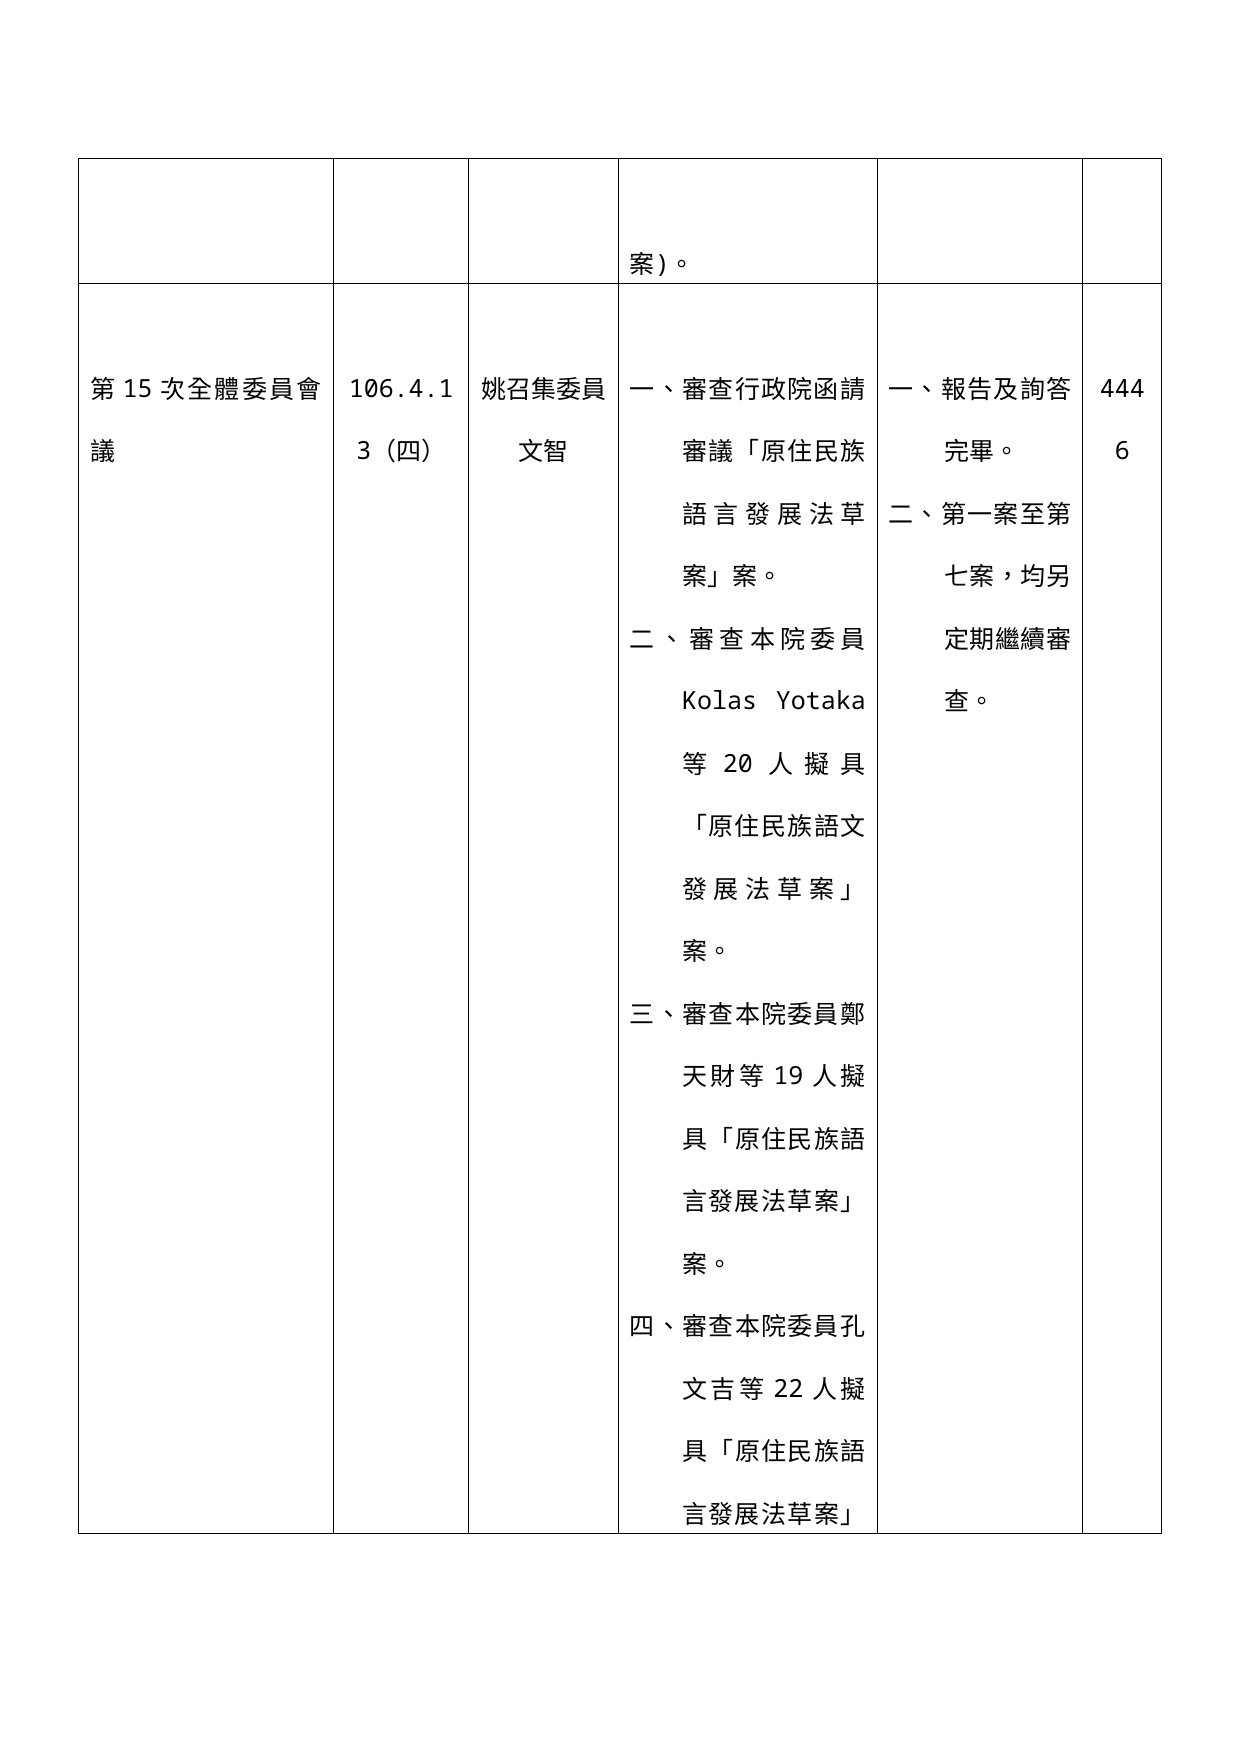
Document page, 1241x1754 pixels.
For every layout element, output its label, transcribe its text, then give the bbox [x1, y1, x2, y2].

table_cell [79, 159, 333, 283]
table_cell [878, 159, 1082, 283]
table_cell 一、報告及詢答完畢。 二、第一案至第七案，均另定期繼續審查。 [878, 284, 1082, 1533]
table_cell 4446 [1083, 284, 1161, 1533]
table_cell 一、審查行政院函請審議「原住民族語言發展法草案」案。 二、審查本院委員Kolas Yotaka等20人擬具「原住民族語文發展法草案」案。 三、審查本院委員鄭天財等19人擬具「原住民族語言發展法草案」案。 四、審查本院委員孔文吉等22人擬具「原住民族語言發展法草案」 [619, 284, 877, 1533]
table_cell [334, 159, 468, 283]
table_cell 姚召集委員文智 [469, 284, 618, 1533]
table_cell 案)。 [619, 159, 877, 283]
table_cell 第15次全體委員會議 [79, 284, 333, 1533]
table_cell [1083, 159, 1161, 283]
table_cell 106.4.13（四） [334, 284, 468, 1533]
table_cell [469, 159, 618, 283]
